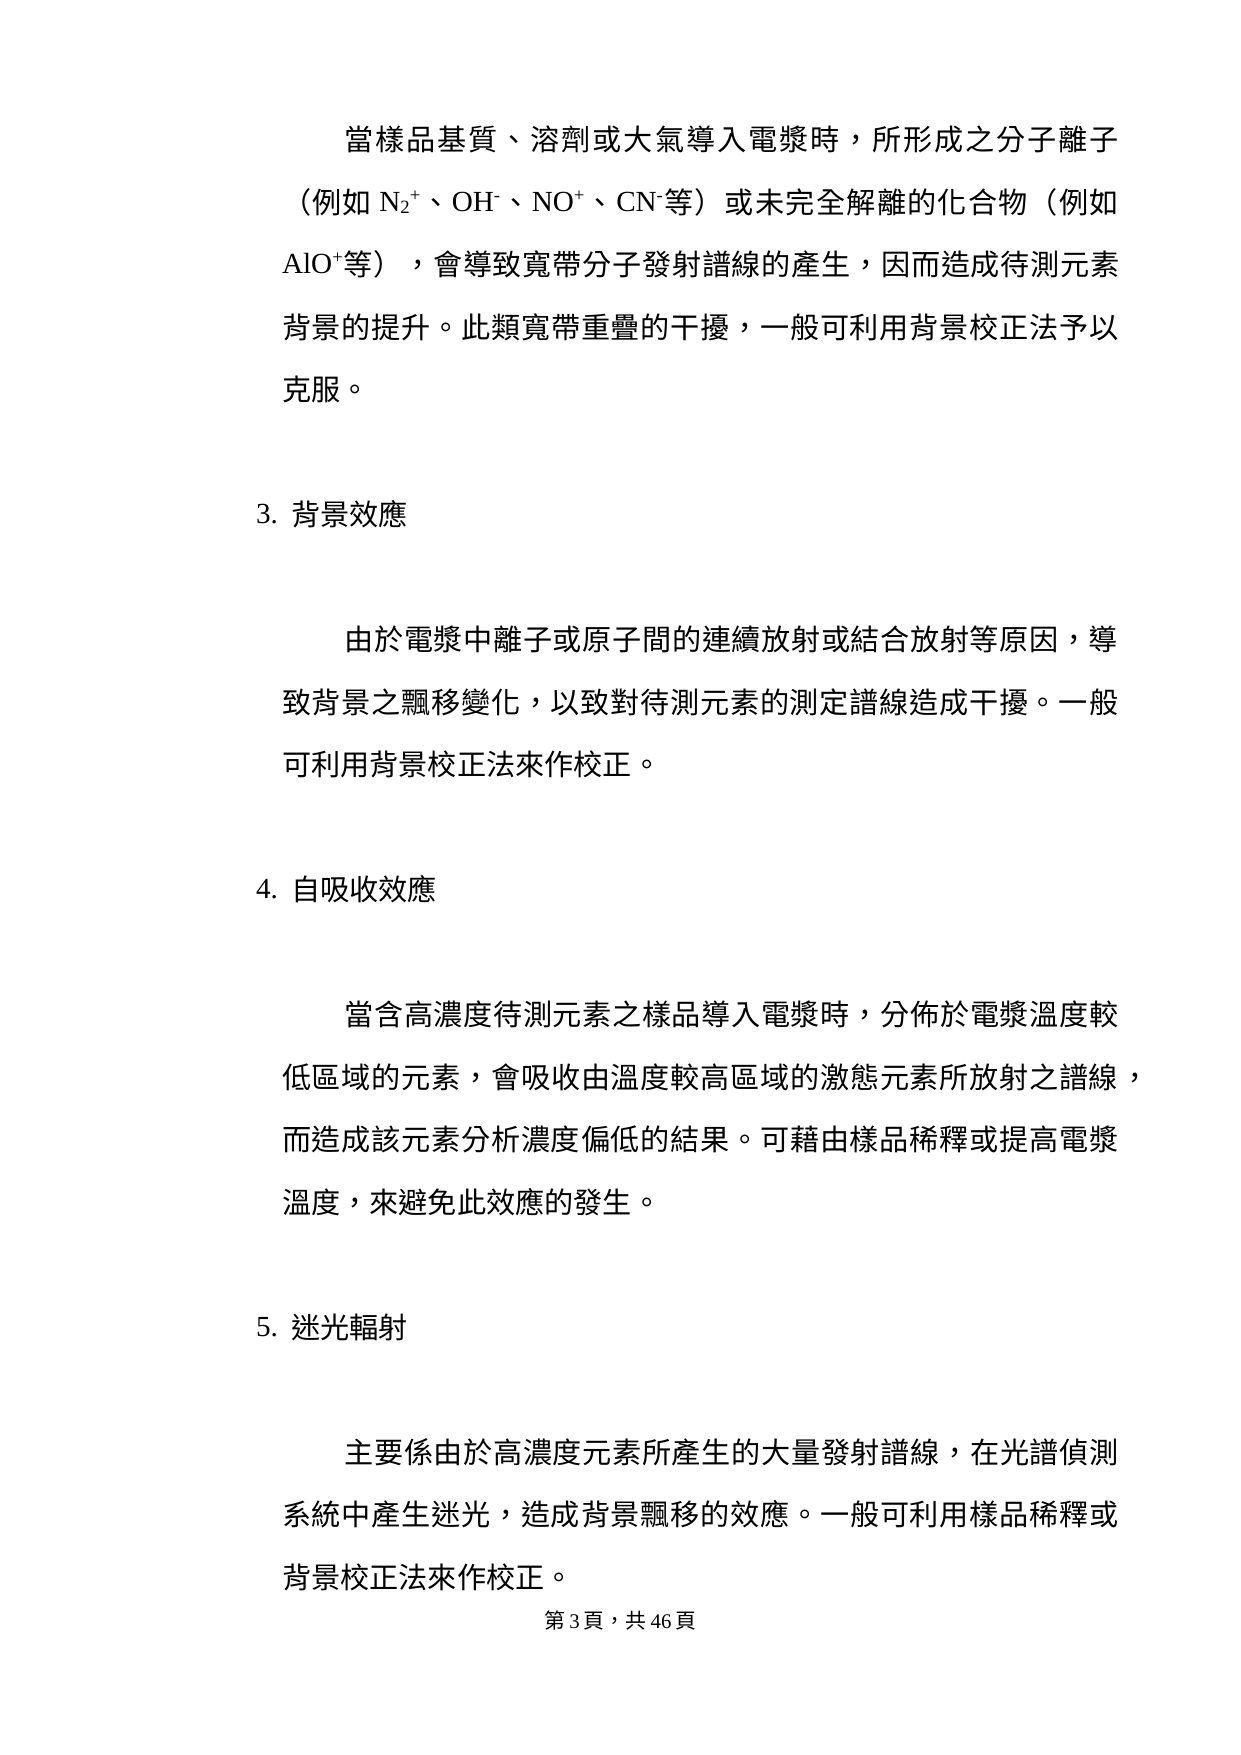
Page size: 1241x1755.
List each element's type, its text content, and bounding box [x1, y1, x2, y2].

list 迷光輻射 [256, 1284, 1120, 1346]
text 主要係由於高濃度元素所產生的大量發射譜線，在光譜偵測系統中產生迷光，造成背景飄移的效應。一般可利用樣品稀釋或背景校正法來作校正。 [282, 1409, 1120, 1596]
list 背景效應 [256, 471, 1120, 534]
list 自吸收效應 [256, 846, 1120, 909]
text 當含高濃度待測元素之樣品導入電漿時，分佈於電漿溫度較低區域的元素，會吸收由溫度較高區域的激態元素所放射之譜線，而造成該元素分析濃度偏低的結果。可藉由樣品稀釋或提高電漿溫度，來避免此效應的發生。 [282, 971, 1120, 1221]
text 由於電漿中離子或原子間的連續放射或結合放射等原因，導致背景之飄移變化，以致對待測元素的測定譜線造成干擾。一般可利用背景校正法來作校正。 [282, 596, 1120, 784]
text 當樣品基質、溶劑或大氣導入電漿時，所形成之分子離子（例如N2+、OH-、NO+、CN-等）或未完全解離的化合物（例如AlO+等），會導致寬帶分子發射譜線的產生，因而造成待測元素背景的提升。此類寬帶重疊的干擾，一般可利用背景校正法予以克服。 [282, 96, 1120, 409]
